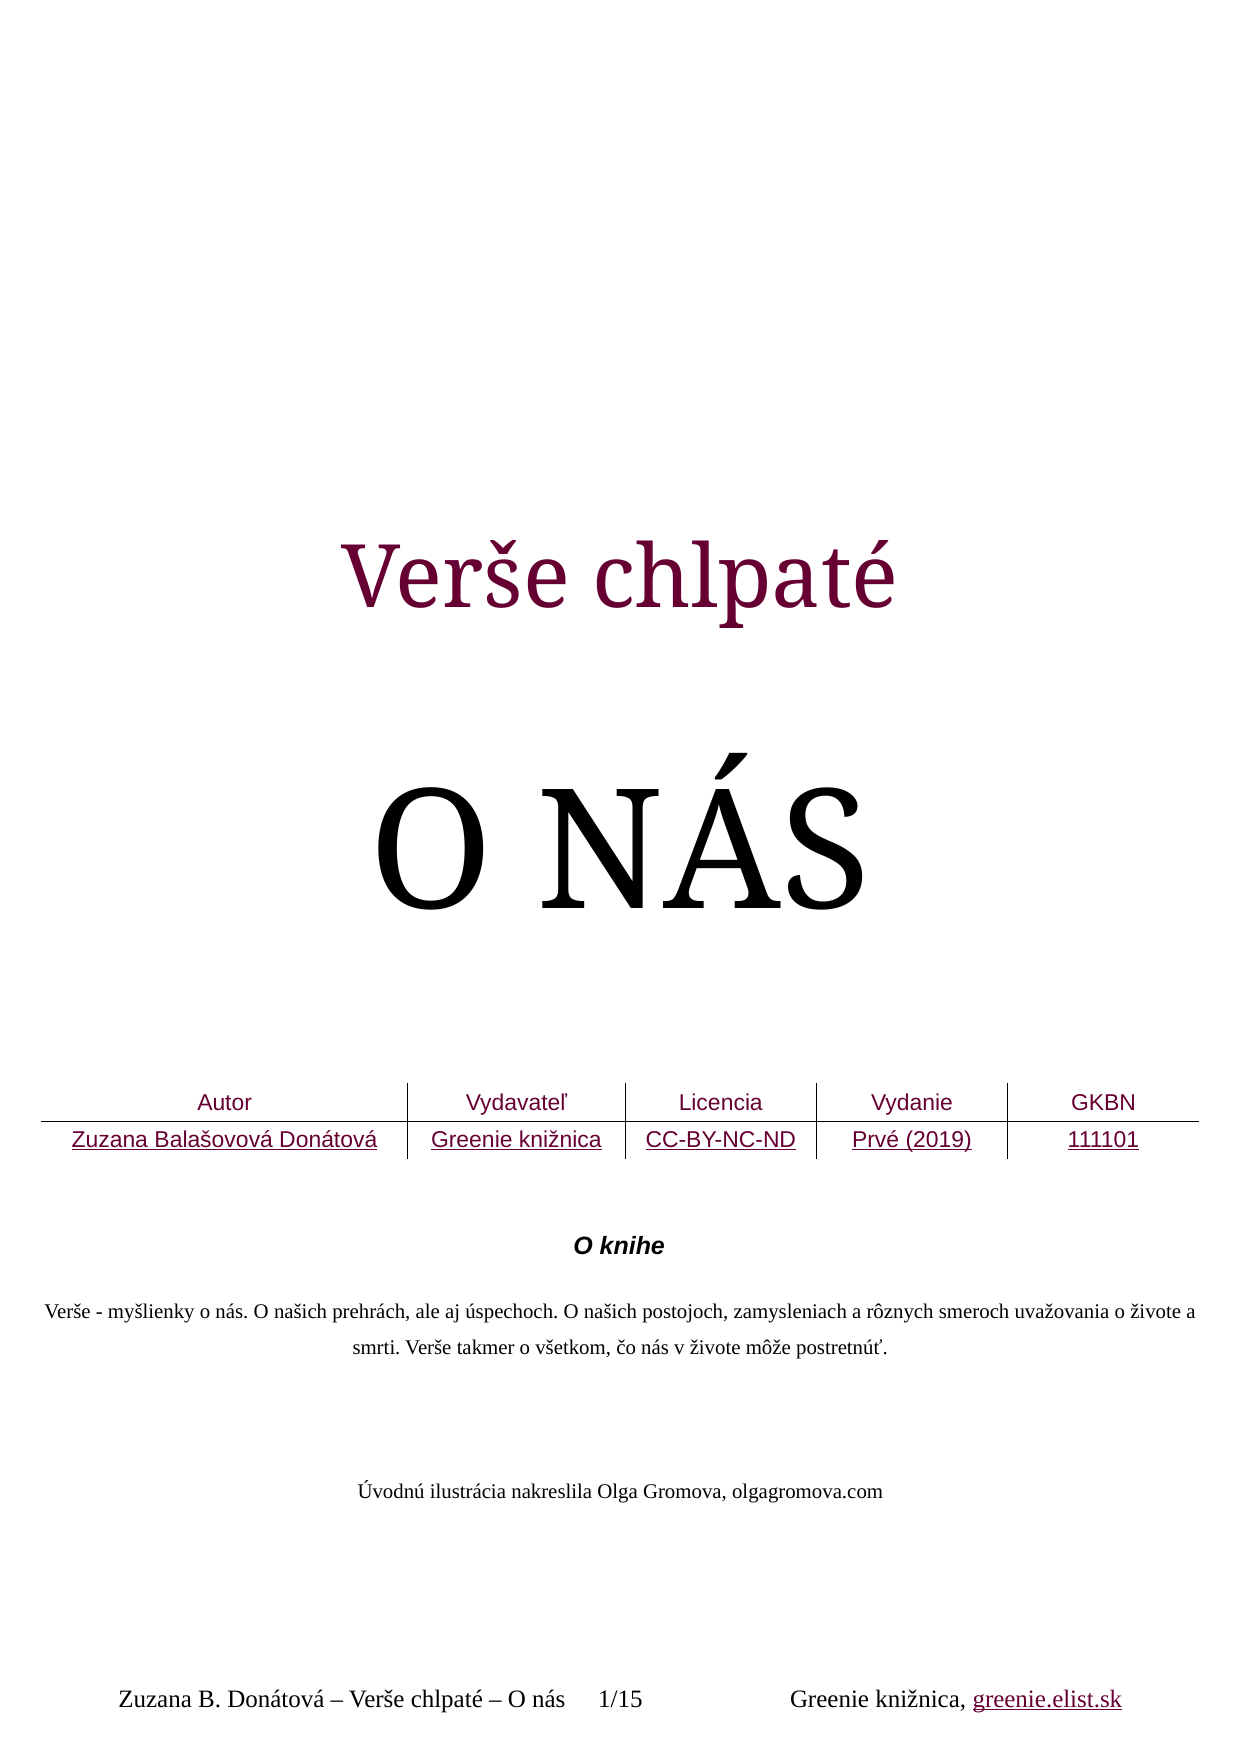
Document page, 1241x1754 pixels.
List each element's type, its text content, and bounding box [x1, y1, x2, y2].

text Úvodnú ilustrácia nakreslila Olga Gromova, olgagromova.com [41, 1478, 1199, 1503]
table_cell Zuzana Balašovová Donátová [41, 1122, 407, 1158]
table_header Licencia [626, 1083, 816, 1121]
table_cell 111101 [1008, 1122, 1199, 1158]
table_cell CC-BY-NC-ND [626, 1122, 816, 1158]
table_cell Greenie knižnica [408, 1122, 625, 1158]
subtitle Verše chlpaté [41, 514, 1199, 633]
text Verše - myšlienky o nás. O našich prehrách, ale aj úspechoch. O našich postojoch, zamysleniach a rôznych smeroch uvažovania o živote a smrti. Verše takmer o všetkom, čo nás v živote môže postretnúť. [41, 1299, 1199, 1359]
subtitle O knihe [41, 1231, 1199, 1260]
table_header Autor [41, 1083, 407, 1121]
table_header GKBN [1008, 1083, 1199, 1121]
subtitle O NÁS [41, 730, 1199, 957]
table_header Vydanie [817, 1083, 1007, 1121]
table_cell Prvé (2019) [817, 1122, 1007, 1158]
table_header Vydavateľ [408, 1083, 625, 1121]
